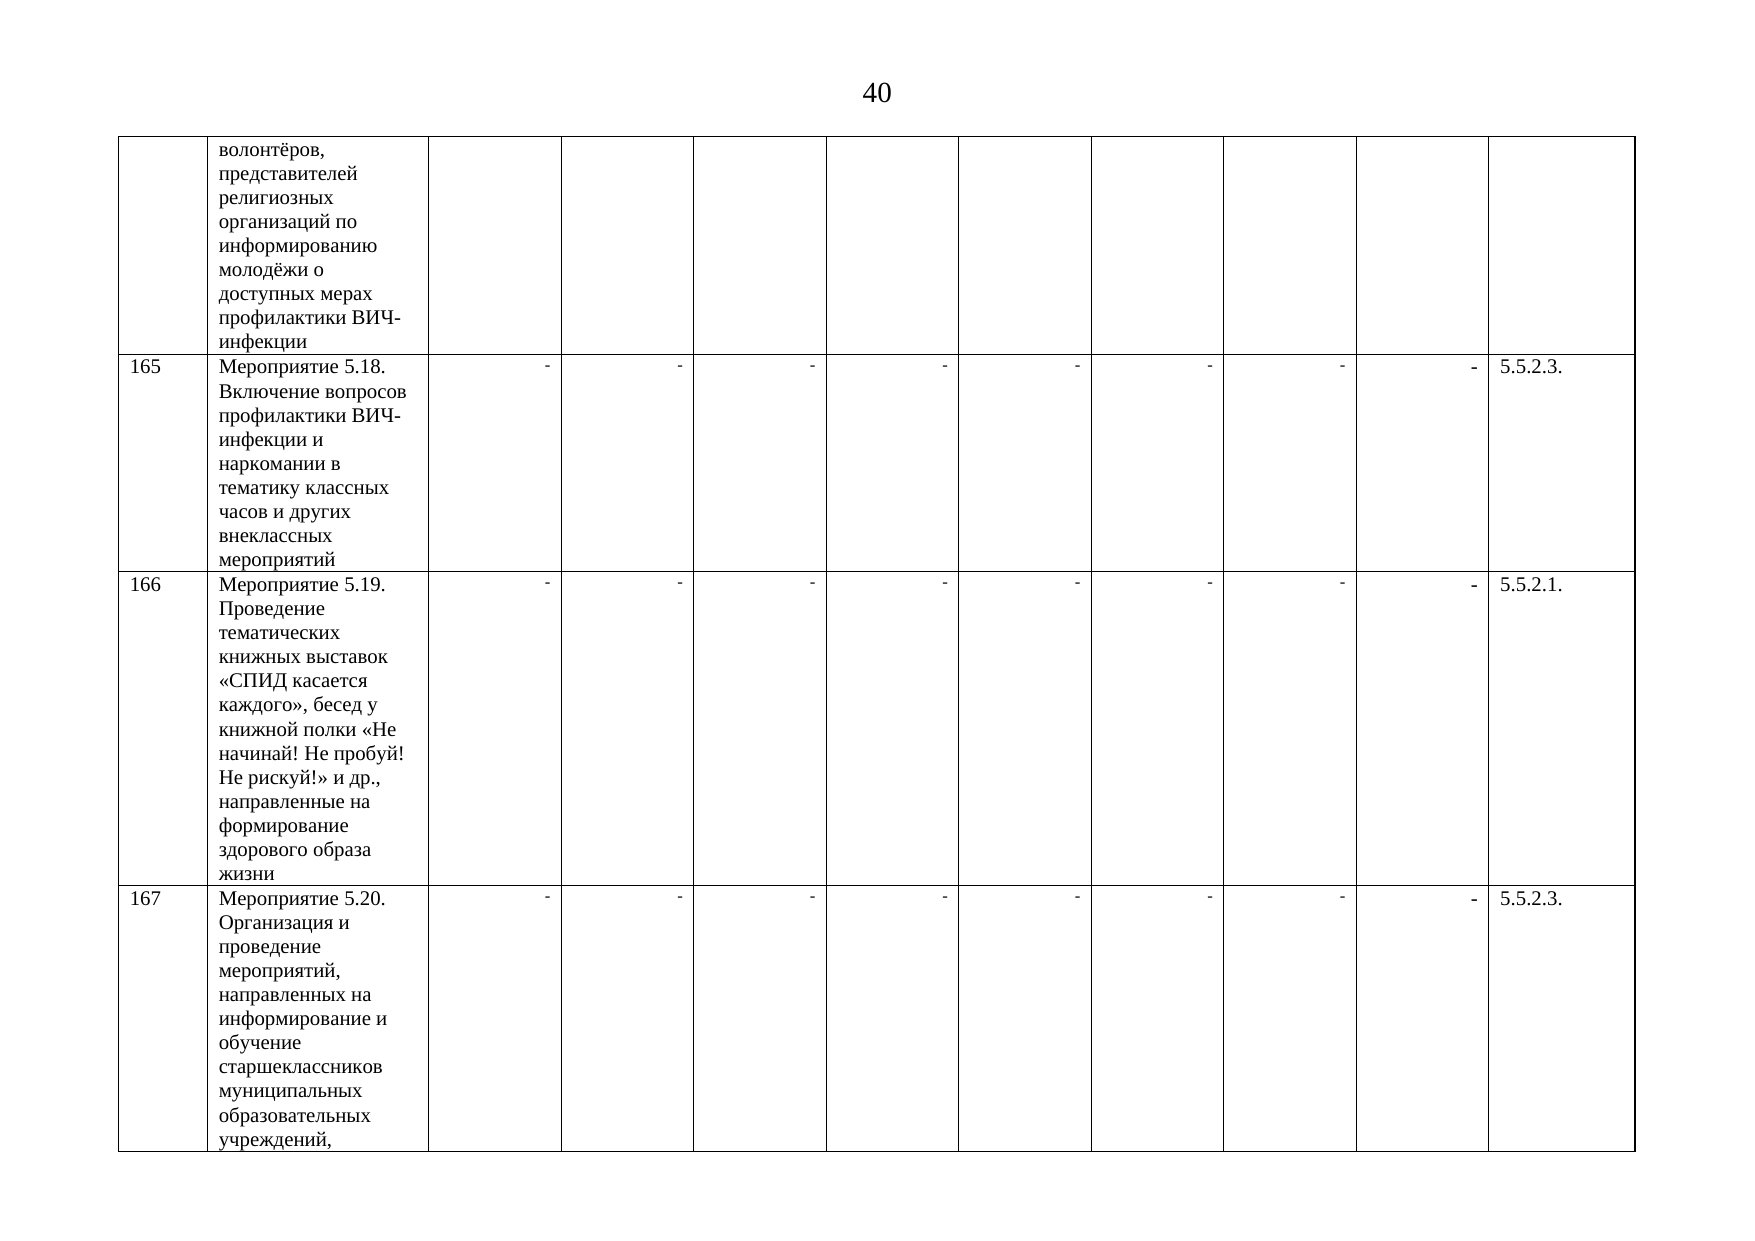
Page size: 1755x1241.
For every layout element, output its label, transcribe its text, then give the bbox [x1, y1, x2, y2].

table_cell - [562, 137, 693, 353]
table_cell [1489, 137, 1634, 353]
table_cell - [1224, 137, 1356, 353]
table_cell - [694, 355, 826, 571]
table_cell 5.5.2.3. [1489, 886, 1634, 1151]
table_cell - [959, 886, 1091, 1151]
table_cell - [827, 886, 958, 1151]
table_cell - [1092, 137, 1223, 353]
table_cell - [694, 572, 826, 885]
table_cell волонтёров, представителей религиозных организаций по информированию молодёжи о доступных мерах профилактики ВИЧ-инфекции [208, 137, 428, 353]
table_cell - [562, 886, 693, 1151]
table_cell Мероприятие 5.19. Проведение тематических книжных выставок «СПИД касается каждого», бесед у книжной полки «Не начинай! Не пробуй! Не рискуй!» и др., направленные на формирование здорового образа жизни [208, 572, 428, 885]
table_cell - [1092, 886, 1223, 1151]
table_cell 167 [119, 886, 207, 1151]
table_cell - [959, 355, 1091, 571]
table_cell - [694, 886, 826, 1151]
table_cell - [1092, 355, 1223, 571]
table_cell - [562, 355, 693, 571]
table_cell - [1092, 572, 1223, 885]
table_cell - [827, 137, 958, 353]
table_cell Мероприятие 5.18. Включение вопросов профилактики ВИЧ-инфекции и наркомании в тематику классных часов и других внеклассных мероприятий [208, 355, 428, 571]
table_cell - [959, 572, 1091, 885]
table_cell - [694, 137, 826, 353]
table_cell 165 [119, 355, 207, 571]
table_cell - [1224, 355, 1356, 571]
table_cell - [959, 137, 1091, 353]
table_cell Мероприятие 5.20. Организация и проведение мероприятий, направленных на информирование и обучение старшеклассников муниципальных образовательных учреждений, [208, 886, 428, 1151]
table_cell - [429, 137, 561, 353]
table_cell - [1357, 886, 1488, 1151]
table_cell - [429, 355, 561, 571]
table_cell 166 [119, 572, 207, 885]
table_cell [119, 137, 207, 353]
table_cell - [429, 886, 561, 1151]
table_cell 5.5.2.1. [1489, 572, 1634, 885]
table_cell - [827, 572, 958, 885]
table_cell - [1357, 572, 1488, 885]
table_cell - [1357, 137, 1488, 353]
table_cell - [429, 572, 561, 885]
table_cell - [1357, 355, 1488, 571]
table_cell 5.5.2.3. [1489, 355, 1634, 571]
table_cell - [562, 572, 693, 885]
table_cell - [1224, 886, 1356, 1151]
table_cell - [1224, 572, 1356, 885]
table_cell - [827, 355, 958, 571]
